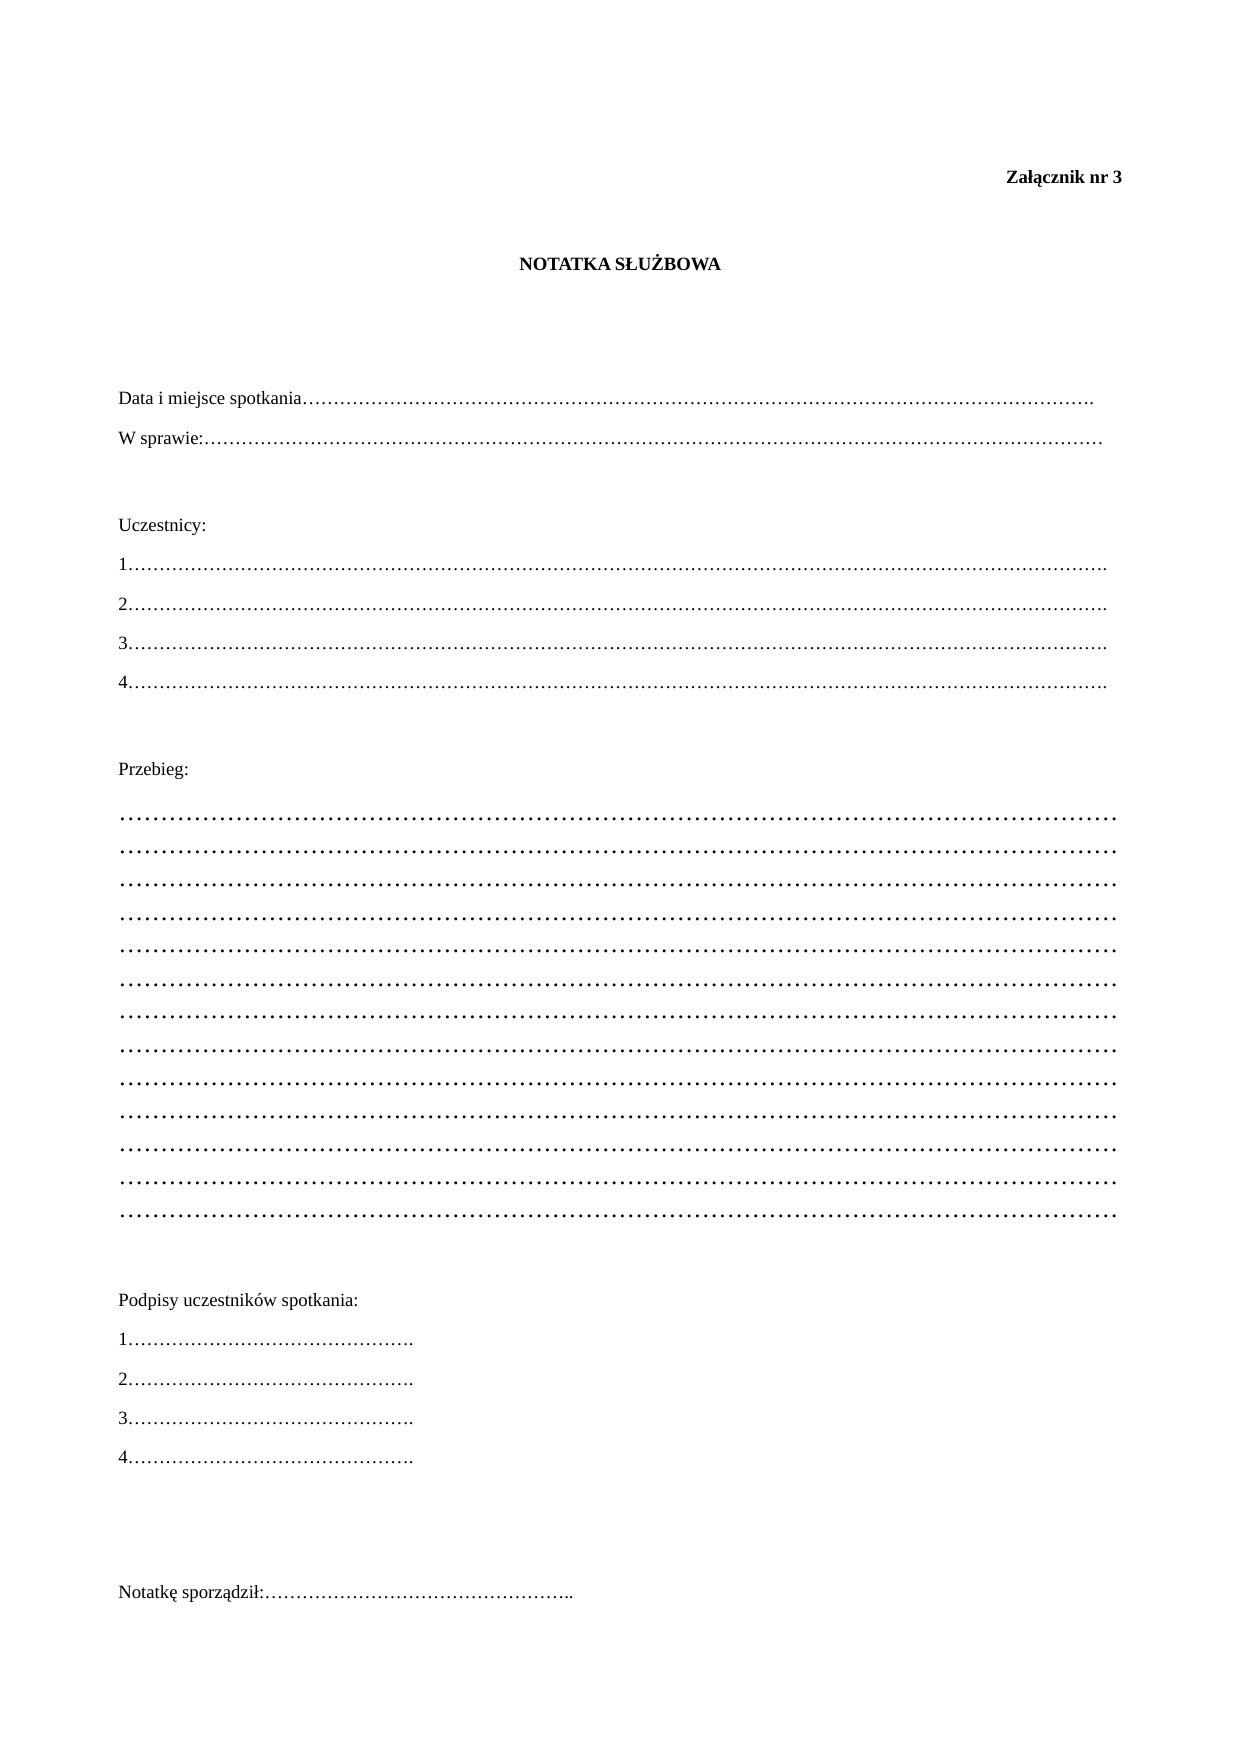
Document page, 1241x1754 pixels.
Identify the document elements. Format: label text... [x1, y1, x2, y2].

text 4………………………………………. [118, 1446, 1122, 1468]
text 4…………………………………………………………………………………………………………………………………………. [118, 671, 1122, 693]
text 2…………………………………………………………………………………………………………………………………………. [118, 592, 1122, 614]
text 1…………………………………………………………………………………………………………………………………………. [118, 553, 1122, 574]
text Uczestnicy: [118, 514, 1122, 535]
text W sprawie:……………………………………………………………………………………………………………………………… [118, 427, 1122, 448]
text Data i miejsce spotkania………………………………………………………………………………………………………………. [118, 387, 1122, 409]
text Podpisy uczestników spotkania: [118, 1289, 1122, 1311]
text 3…………………………………………………………………………………………………………………………………………. [118, 632, 1122, 653]
text 3………………………………………. [118, 1407, 1122, 1429]
text NOTATKA SŁUŻBOWA [118, 253, 1122, 274]
text ………………………………………………………………………………………………………………………………………………………………………………………………………………………………………………………………………………………………………………………………………………………………………………………………………………………………………………………………………………………………………………………………………………………………………………………………………………………………………………………………………………………………………………………………………………………………………………………………………………………………………………………………………………………………………………………………………………………………………………………………………………………………………………………………………………………………………………………………………………………………………………………………………………………………………………………………………………………………………………………………………………………………………………………………………………………………………… [118, 797, 1122, 1222]
text 2………………………………………. [118, 1368, 1122, 1389]
text 1………………………………………. [118, 1328, 1122, 1350]
text Notatkę sporządził:………………………………………….. [118, 1581, 1122, 1603]
text Przebieg: [118, 758, 1122, 780]
text Załącznik nr 3 [118, 166, 1122, 187]
